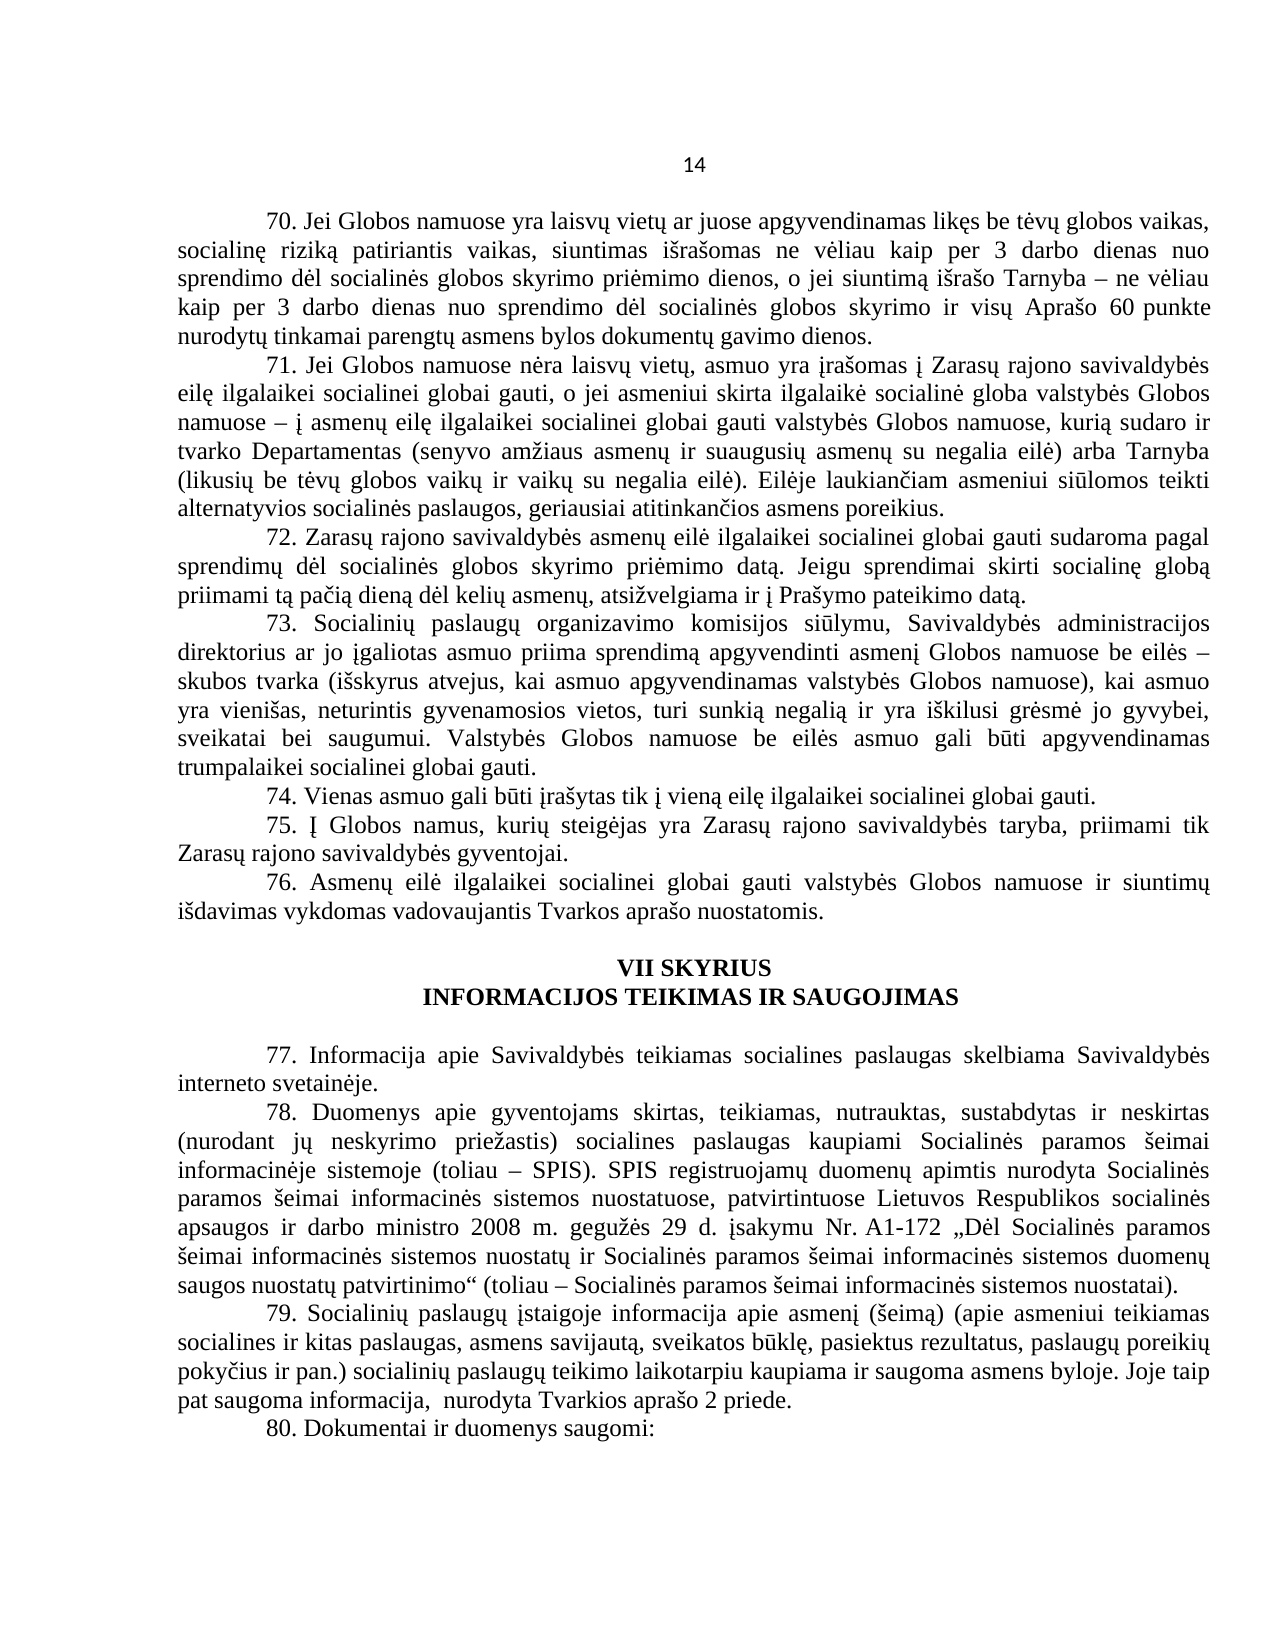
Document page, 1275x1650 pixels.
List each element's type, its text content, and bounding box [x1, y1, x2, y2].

text 76. Asmenų eilė ilgalaikei socialinei globai gauti valstybės Globos namuose ir siuntimų išdavimas vykdomas vadovaujantis Tvarkos aprašo nuostatomis. [177, 867, 1211, 925]
text 75. Į Globos namus, kurių steigėjas yra Zarasų rajono savivaldybės taryba, priimami tik Zarasų rajono savivaldybės gyventojai. [177, 810, 1211, 867]
text 71. Jei Globos namuose nėra laisvų vietų, asmuo yra įrašomas į Zarasų rajono savivaldybės eilę ilgalaikei socialinei globai gauti, o jei asmeniui skirta ilgalaikė socialinė globa valstybės Globos namuose – į asmenų eilę ilgalaikei socialinei globai gauti valstybės Globos namuose, kurią sudaro ir tvarko Departamentas (senyvo amžiaus asmenų ir suaugusių asmenų su negalia eilė) arba Tarnyba (likusių be tėvų globos vaikų ir vaikų su negalia eilė). Eilėje laukiančiam asmeniui siūlomos teikti alternatyvios socialinės paslaugos, geriausiai atitinkančios asmens poreikius. [177, 350, 1211, 522]
text 70. Jei Globos namuose yra laisvų vietų ar juose apgyvendinamas likęs be tėvų globos vaikas, socialinę riziką patiriantis vaikas, siuntimas išrašomas ne vėliau kaip per 3 darbo dienas nuo sprendimo dėl socialinės globos skyrimo priėmimo dienos, o jei siuntimą išrašo Tarnyba – ne vėliau kaip per 3 darbo dienas nuo sprendimo dėl socialinės globos skyrimo ir visų Aprašo 60 punkte nurodytų tinkamai parengtų asmens bylos dokumentų gavimo dienos. [177, 206, 1211, 350]
text INFORMACIJOS TEIKIMAS IR SAUGOJIMAS [177, 982, 1211, 1011]
text VII SKYRIUS [177, 953, 1211, 982]
text 79. Socialinių paslaugų įstaigoje informacija apie asmenį (šeimą) (apie asmeniui teikiamas socialines ir kitas paslaugas, asmens savijautą, sveikatos būklę, pasiektus rezultatus, paslaugų poreikių pokyčius ir pan.) socialinių paslaugų teikimo laikotarpiu kaupiama ir saugoma asmens byloje. Joje taip pat saugoma informacija, nurodyta Tvarkios aprašo 2 priede. [177, 1298, 1211, 1413]
text 73. Socialinių paslaugų organizavimo komisijos siūlymu, Savivaldybės administracijos direktorius ar jo įgaliotas asmuo priima sprendimą apgyvendinti asmenį Globos namuose be eilės – skubos tvarka (išskyrus atvejus, kai asmuo apgyvendinamas valstybės Globos namuose), kai asmuo yra vienišas, neturintis gyvenamosios vietos, turi sunkią negalią ir yra iškilusi grėsmė jo gyvybei, sveikatai bei saugumui. Valstybės Globos namuose be eilės asmuo gali būti apgyvendinamas trumpalaikei socialinei globai gauti. [177, 608, 1211, 781]
text 78. Duomenys apie gyventojams skirtas, teikiamas, nutrauktas, sustabdytas ir neskirtas (nurodant jų neskyrimo priežastis) socialines paslaugas kaupiami Socialinės paramos šeimai informacinėje sistemoje (toliau – SPIS). SPIS registruojamų duomenų apimtis nurodyta Socialinės paramos šeimai informacinės sistemos nuostatuose, patvirtintuose Lietuvos Respublikos socialinės apsaugos ir darbo ministro 2008 m. gegužės 29 d. įsakymu Nr. A1‑172 „Dėl Socialinės paramos šeimai informacinės sistemos nuostatų ir Socialinės paramos šeimai informacinės sistemos duomenų saugos nuostatų patvirtinimo“ (toliau ‒ Socialinės paramos šeimai informacinės sistemos nuostatai). [177, 1097, 1211, 1298]
text 72. Zarasų rajono savivaldybės asmenų eilė ilgalaikei socialinei globai gauti sudaroma pagal sprendimų dėl socialinės globos skyrimo priėmimo datą. Jeigu sprendimai skirti socialinę globą priimami tą pačią dieną dėl kelių asmenų, atsižvelgiama ir į Prašymo pateikimo datą. [177, 522, 1211, 608]
text 80. Dokumentai ir duomenys saugomi: [177, 1413, 1211, 1442]
text 74. Vienas asmuo gali būti įrašytas tik į vieną eilę ilgalaikei socialinei globai gauti. [177, 781, 1211, 810]
text 77. Informacija apie Savivaldybės teikiamas socialines paslaugas skelbiama Savivaldybės interneto svetainėje. [177, 1040, 1211, 1097]
